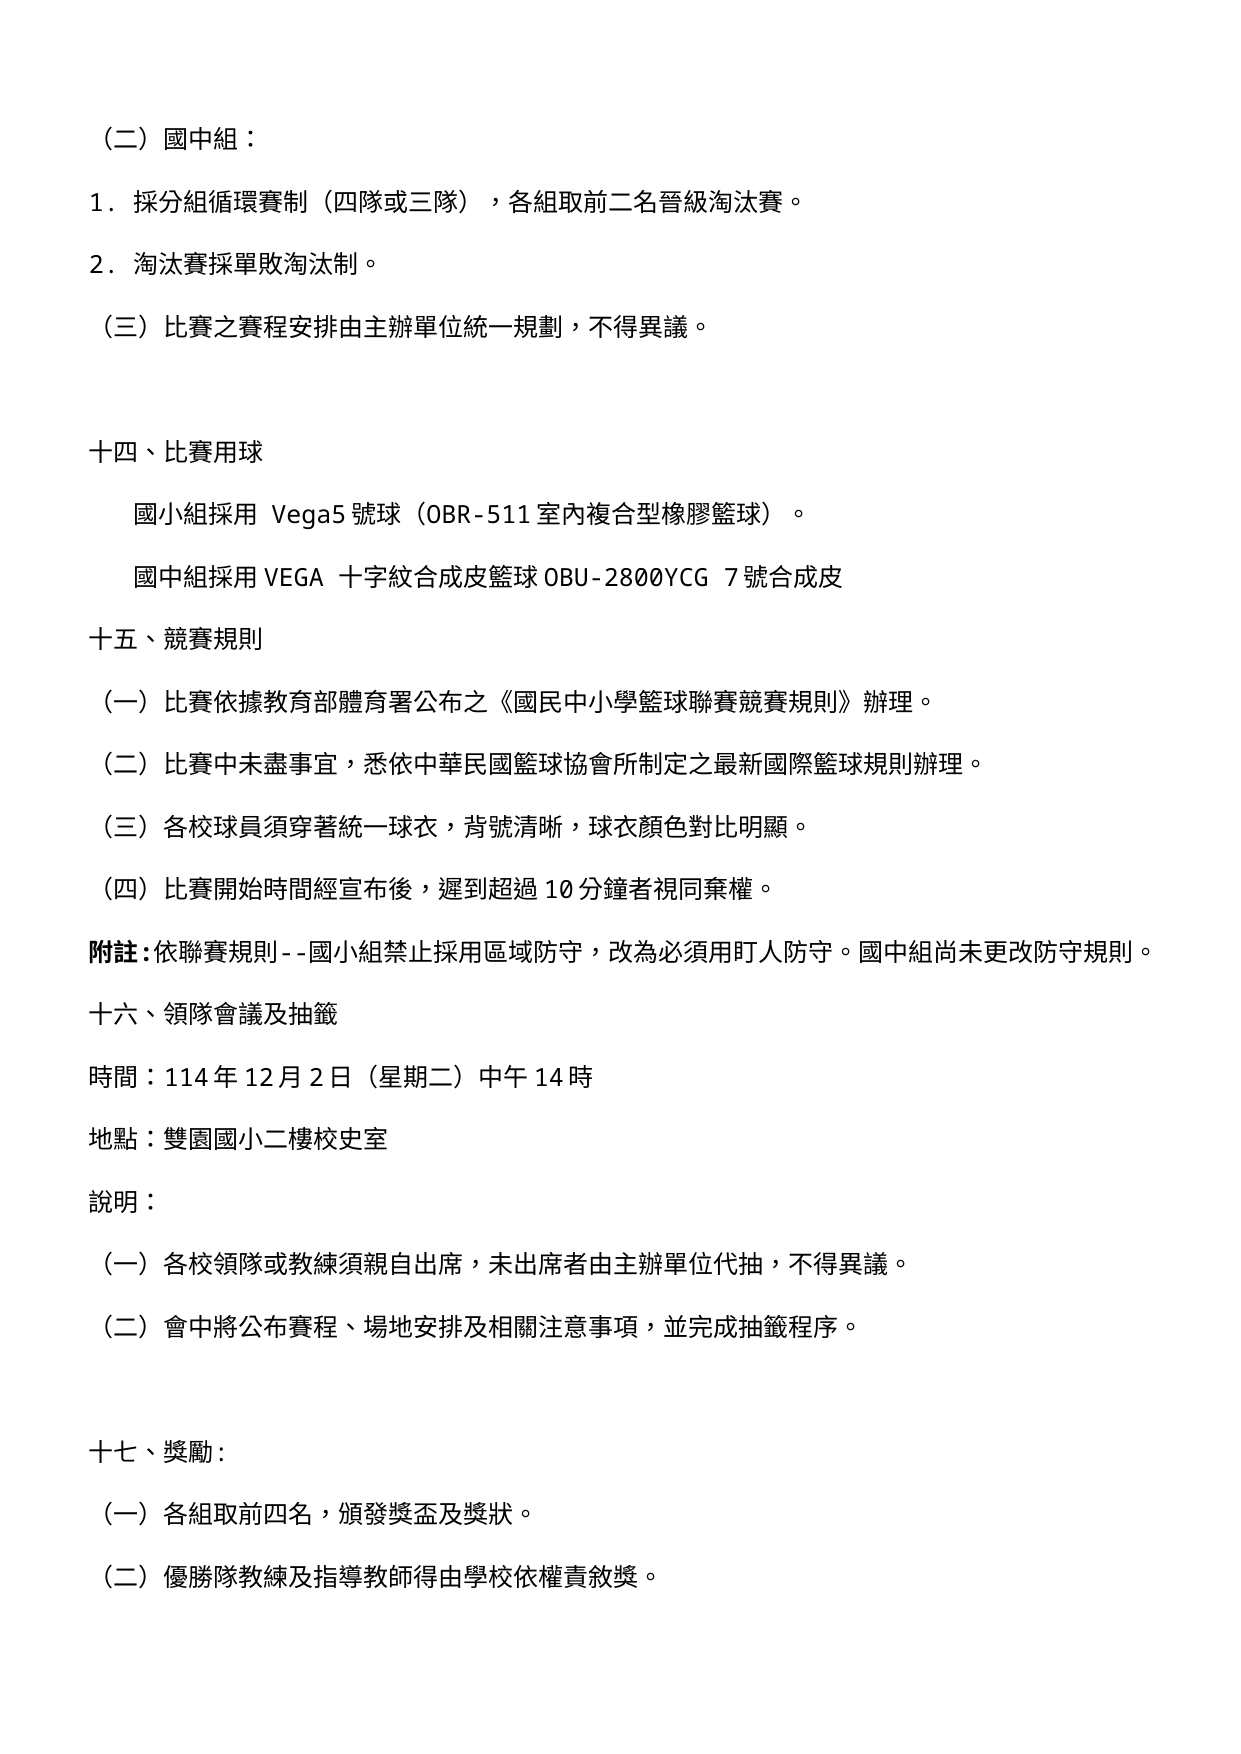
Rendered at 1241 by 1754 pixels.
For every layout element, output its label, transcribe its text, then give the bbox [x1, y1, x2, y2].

text （二）比賽中未盡事宜，悉依中華民國籃球協會所制定之最新國際籃球規則辦理。 [89, 721, 1137, 784]
text 1. 採分組循環賽制（四隊或三隊），各組取前二名晉級淘汰賽。 [89, 159, 1137, 221]
text （一）各校領隊或教練須親自出席，未出席者由主辦單位代抽，不得異議。 [89, 1221, 1137, 1284]
text （四）比賽開始時間經宣布後，遲到超過10分鐘者視同棄權。 [89, 846, 1137, 909]
text 國中組採用VEGA 十字紋合成皮籃球OBU-2800YCG 7號合成皮 [89, 534, 1137, 596]
text （三）比賽之賽程安排由主辦單位統一規劃，不得異議。 [89, 284, 1137, 346]
text （一）各組取前四名，頒發獎盃及獎狀。 [89, 1471, 1137, 1534]
text 2. 淘汰賽採單敗淘汰制。 [89, 221, 1137, 284]
text 地點：雙園國小二樓校史室 [89, 1096, 1137, 1159]
text 十七、獎勵: [89, 1409, 1137, 1471]
text 國小組採用 Vega5號球（OBR-511室內複合型橡膠籃球）。 [89, 471, 1137, 534]
text （三）各校球員須穿著統一球衣，背號清晰，球衣顏色對比明顯。 [89, 784, 1137, 846]
text （二）國中組： [89, 96, 1137, 159]
text （二）優勝隊教練及指導教師得由學校依權責敘獎。 [89, 1534, 1137, 1596]
text 時間：114年12月2日（星期二）中午14時 [89, 1034, 1137, 1096]
text 說明： [89, 1159, 1137, 1221]
text 十四、比賽用球 [89, 409, 1137, 471]
text 十五、競賽規則 [89, 596, 1137, 659]
text （二）會中將公布賽程、場地安排及相關注意事項，並完成抽籤程序。 [89, 1284, 1137, 1346]
text 十六、領隊會議及抽籤 [89, 971, 1137, 1034]
text （一）比賽依據教育部體育署公布之《國民中小學籃球聯賽競賽規則》辦理。 [89, 659, 1137, 721]
text 附註:依聯賽規則--國小組禁止採用區域防守，改為必須用盯人防守。國中組尚未更改防守規則。 [89, 909, 1137, 971]
